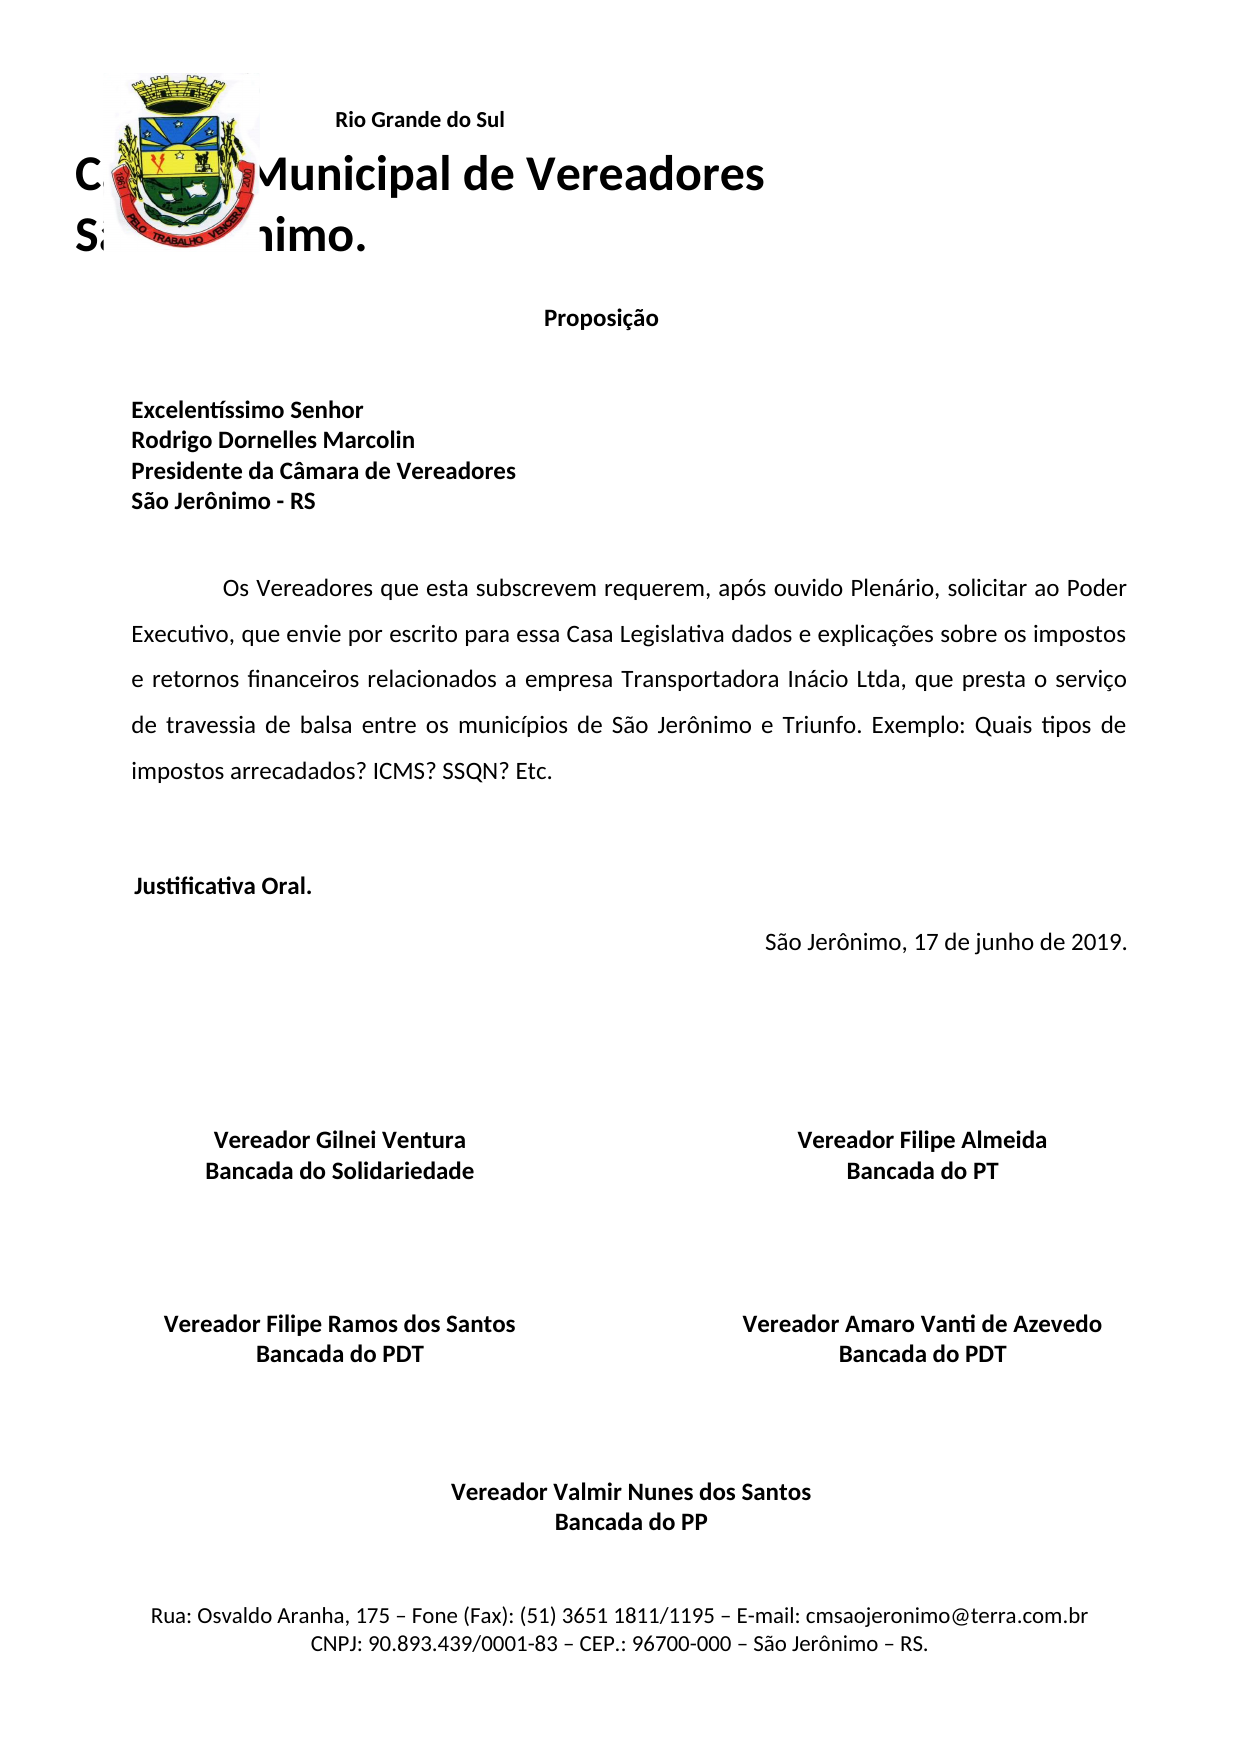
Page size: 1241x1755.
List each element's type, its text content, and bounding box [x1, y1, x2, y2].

text Vereador Amaro Vanti de Azevedo [714, 1308, 1128, 1338]
text Vereador Filipe Ramos dos Santos [131, 1308, 545, 1338]
text São Jerônimo, 17 de junho de 2019. [131, 926, 1128, 957]
text Bancada do Solidariedade [131, 1155, 545, 1186]
text Rodrigo Dornelles Marcolin [131, 424, 1128, 455]
text Bancada do PP [131, 1506, 1128, 1537]
text Justificativa Oral. [131, 870, 1128, 901]
text Bancada do PDT [714, 1338, 1128, 1369]
text Vereador Filipe Almeida [714, 1125, 1128, 1155]
text Vereador Valmir Nunes dos Santos [131, 1476, 1128, 1506]
text Os Vereadores que esta subscrevem requerem, após ouvido Plenário, solicitar ao Poder Executivo, que envie por escrito para essa Casa Legislativa dados e explicações sobre os impostos e retornos financeiros relacionados a empresa Transportadora Inácio Ltda, que presta o serviço de travessia de balsa entre os municípios de São Jerônimo e Triunfo. Exemplo: Quais tipos de impostos arrecadados? ICMS? SSQN? Etc. [131, 572, 1128, 786]
text Proposição [75, 302, 1128, 333]
text Excelentíssimo Senhor [131, 394, 1128, 424]
text Vereador Gilnei Ventura [131, 1125, 545, 1155]
text Presidente da Câmara de Vereadores [131, 455, 1128, 486]
text Bancada do PT [714, 1155, 1128, 1186]
text Bancada do PDT [131, 1338, 545, 1369]
text São Jerônimo - RS [131, 486, 1128, 516]
